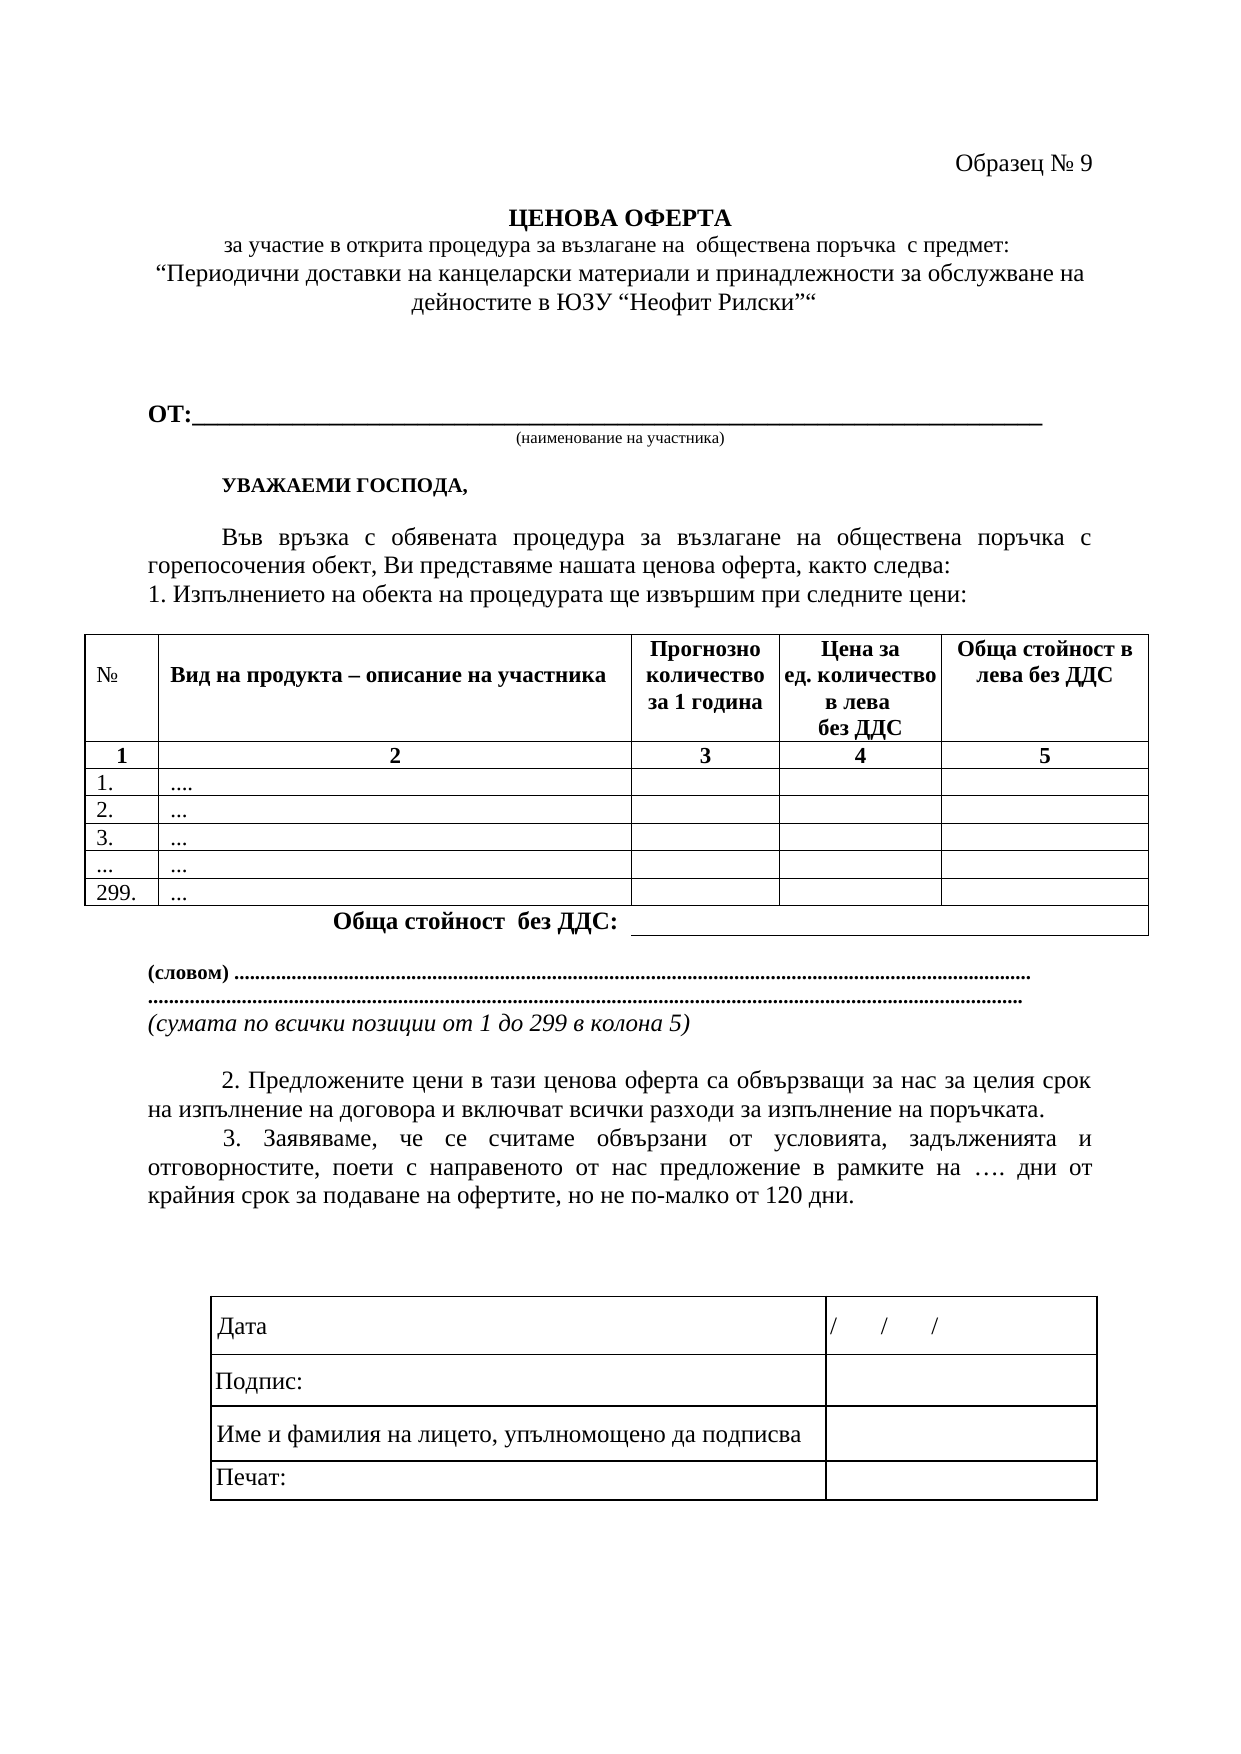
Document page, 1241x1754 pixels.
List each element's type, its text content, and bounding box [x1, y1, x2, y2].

text 3. Заявяваме, че се считаме обвързани от условията, задълженията и отговорностите, поети с направеното от нас предложение в рамките на …. дни от крайния срок за подаване на офертите, но не по-малко от 120 дни. [148, 1123, 1093, 1209]
table_cell [942, 824, 1148, 850]
table_cell ... [159, 796, 631, 823]
table_cell ... [86, 851, 158, 878]
table_cell [632, 879, 779, 905]
text ........................................................................................................................................................................ [148, 984, 1093, 1008]
text (словом) ......................................................................................................................................................... [148, 960, 1093, 984]
table_cell [827, 1407, 1096, 1460]
table_cell [632, 851, 779, 878]
table_cell Печат: [212, 1462, 216, 1499]
text за участие в открита процедура за възлагане на обществена поръчка с предмет: [148, 231, 1093, 258]
text ЦЕНОВА ОФЕРТА [148, 203, 1093, 231]
table_cell [780, 824, 941, 850]
table_cell [632, 824, 779, 850]
table_header Вид на продукта – описание на участника [159, 635, 631, 741]
text (сумата по всички позиции от 1 до 299 в колона 5) [148, 1008, 1093, 1037]
table_cell [631, 906, 1148, 935]
text Образец № 9 [148, 148, 1093, 176]
text (наименование на участника) [148, 428, 1093, 447]
table_cell ... [159, 851, 631, 878]
table_cell [827, 1355, 1096, 1405]
table_cell 5 [942, 742, 1148, 768]
table_header № [86, 635, 158, 741]
text УВАЖАЕМИ ГОСПОДА, [148, 473, 1093, 497]
text “Периодични доставки на канцеларски материали и принадлежности за обслужване на дейностите в ЮЗУ “Неофит Рилски”“ [148, 258, 1093, 315]
table_cell [780, 851, 941, 878]
table_cell Име и фамилия на лицето, упълномощено да подписва [212, 1407, 825, 1460]
table_cell 3 [632, 742, 779, 768]
table_cell [85, 906, 159, 935]
table_cell [942, 796, 1148, 823]
text От:____________________________________________________________________ [148, 399, 1093, 428]
text 2. Предложените цени в тази ценова оферта са обвързващи за нас за целия срок на изпълнение на договора и включват всички разходи за изпълнение на поръчката. [148, 1066, 1093, 1123]
table_header Дата [212, 1297, 825, 1354]
table_cell [942, 769, 1148, 795]
table_header Цена за ед. количество в лева без ДДС [780, 635, 941, 741]
text Във връзка с обявената процедура за възлагане на обществена поръчка с горепосочения обект, Ви представяме нашата ценова оферта, както следва: [148, 522, 1093, 579]
table_cell [827, 1462, 1096, 1499]
table_cell 299. [86, 879, 158, 905]
table_cell [942, 851, 1148, 878]
table_cell [780, 769, 941, 795]
table_cell [942, 879, 1148, 905]
table_cell ... [159, 879, 631, 905]
table_cell 4 [780, 742, 941, 768]
table_cell 2 [159, 742, 631, 768]
table_cell 3. [86, 824, 158, 850]
table_cell ... [159, 824, 631, 850]
table_cell [780, 879, 941, 905]
table_cell 1 [86, 742, 158, 768]
table_cell .... [159, 769, 631, 795]
table_cell [632, 769, 779, 795]
table_header Обща стойност в лева без ДДС [942, 635, 1148, 741]
table_cell 2. [86, 796, 158, 823]
table_cell Обща стойност без ДДС: [159, 906, 631, 935]
table_cell Подпис: [212, 1355, 825, 1405]
table_header Прогнозно количество за 1 година [632, 635, 779, 741]
table_cell 1. [86, 769, 158, 795]
text 1. Изпълнението на обекта на процедурата ще извършим при следните цени: [148, 579, 1093, 608]
table_cell [780, 796, 941, 823]
table_cell [632, 796, 779, 823]
table_header / / / [827, 1297, 1096, 1354]
